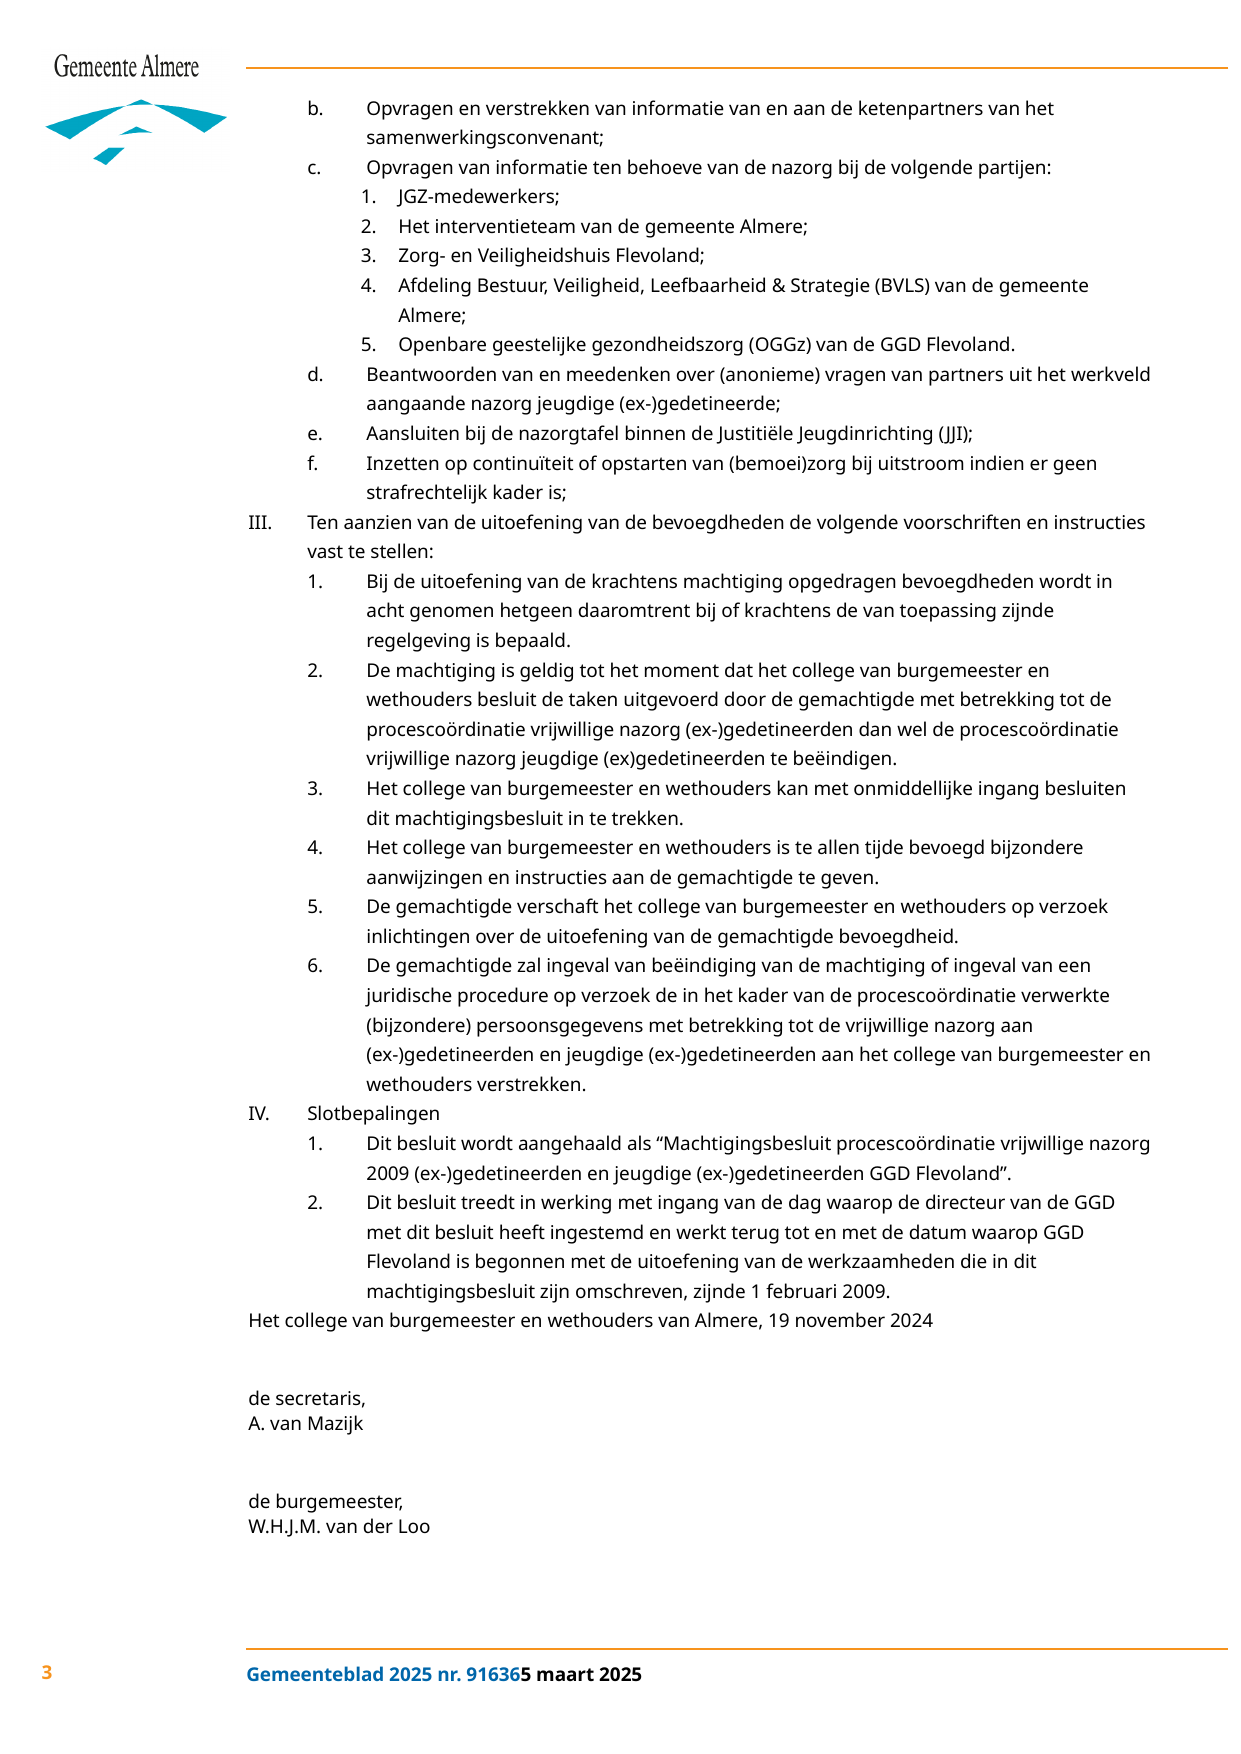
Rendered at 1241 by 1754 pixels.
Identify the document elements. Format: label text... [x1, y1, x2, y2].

list De gemachtigde zal ingeval van beëindiging van de machtiging of ingeval van een juridische procedure op verzoek de in het kader van de procescoördinatie verwerkte (bijzondere) persoonsgegevens met betrekking tot de vrijwillige nazorg aan (ex-)gedetineerden en jeugdige (ex-)gedetineerden aan het college van burgemeester en wethouders verstrekken. [307, 953, 1152, 1097]
list Ten aanzien van de uitoefening van de bevoegdheden de volgende voorschriften en instructies vast te stellen: [248, 509, 1152, 564]
list Inzetten op continuïteit of opstarten van (bemoei)zorg bij uitstroom indien er geen strafrechtelijk kader is; [307, 450, 1152, 505]
list Het interventieteam van de gemeente Almere; [361, 213, 1152, 239]
list Aansluiten bij de nazorgtafel binnen de Justitiële Jeugdinrichting (JJI); [307, 420, 1152, 446]
text de secretaris, [248, 1385, 1152, 1411]
list De gemachtigde verschaft het college van burgemeester en wethouders op verzoek inlichtingen over de uitoefening van de gemachtigde bevoegdheid. [307, 893, 1152, 949]
text A. van Mazijk [248, 1411, 1152, 1436]
list Opvragen van informatie ten behoeve van de nazorg bij de volgende partijen: [307, 154, 1152, 180]
list Opvragen en verstrekken van informatie van en aan de ketenpartners van het samenwerkingsconvenant; [307, 95, 1152, 150]
list JGZ-medewerkers; [361, 183, 1152, 209]
list Beantwoorden van en meedenken over (anonieme) vragen van partners uit het werkveld aangaande nazorg jeugdige (ex-)gedetineerde; [307, 361, 1152, 416]
list Het college van burgemeester en wethouders kan met onmiddellijke ingang besluiten dit machtigingsbesluit in te trekken. [307, 775, 1152, 831]
list Dit besluit wordt aangehaald als “Machtigingsbesluit procescoördinatie vrijwillige nazorg 2009 (ex-)gedetineerden en jeugdige (ex-)gedetineerden GGD Flevoland”. [307, 1130, 1152, 1186]
list Zorg- en Veiligheidshuis Flevoland; [361, 243, 1152, 268]
text W.H.J.M. van der Loo [248, 1513, 1152, 1539]
list Bij de uitoefening van de krachtens machtiging opgedragen bevoegdheden wordt in acht genomen hetgeen daaromtrent bij of krachtens de van toepassing zijnde regelgeving is bepaald. [307, 568, 1152, 653]
picture [41, 47, 231, 172]
text Het college van burgemeester en wethouders van Almere, 19 november 2024 [248, 1308, 1152, 1333]
text de burgemeester, [248, 1488, 1152, 1513]
list De machtiging is geldig tot het moment dat het college van burgemeester en wethouders besluit de taken uitgevoerd door de gemachtigde met betrekking tot de procescoördinatie vrijwillige nazorg (ex-)gedetineerden dan wel de procescoördinatie vrijwillige nazorg jeugdige (ex)gedetineerden te beëindigen. [307, 657, 1152, 771]
list Dit besluit treedt in werking met ingang van de dag waarop de directeur van de GGD met dit besluit heeft ingestemd en werkt terug tot en met de datum waarop GGD Flevoland is begonnen met de uitoefening van de werkzaamheden die in dit machtigingsbesluit zijn omschreven, zijnde 1 februari 2009. [307, 1189, 1152, 1304]
list Afdeling Bestuur, Veiligheid, Leefbaarheid & Strategie (BVLS) van de gemeente Almere; [361, 272, 1152, 328]
list Het college van burgemeester en wethouders is te allen tijde bevoegd bijzondere aanwijzingen en instructies aan de gemachtigde te geven. [307, 834, 1152, 890]
list Slotbepalingen [248, 1101, 1152, 1126]
list Openbare geestelijke gezondheidszorg (OGGz) van de GGD Flevoland. [361, 331, 1152, 357]
